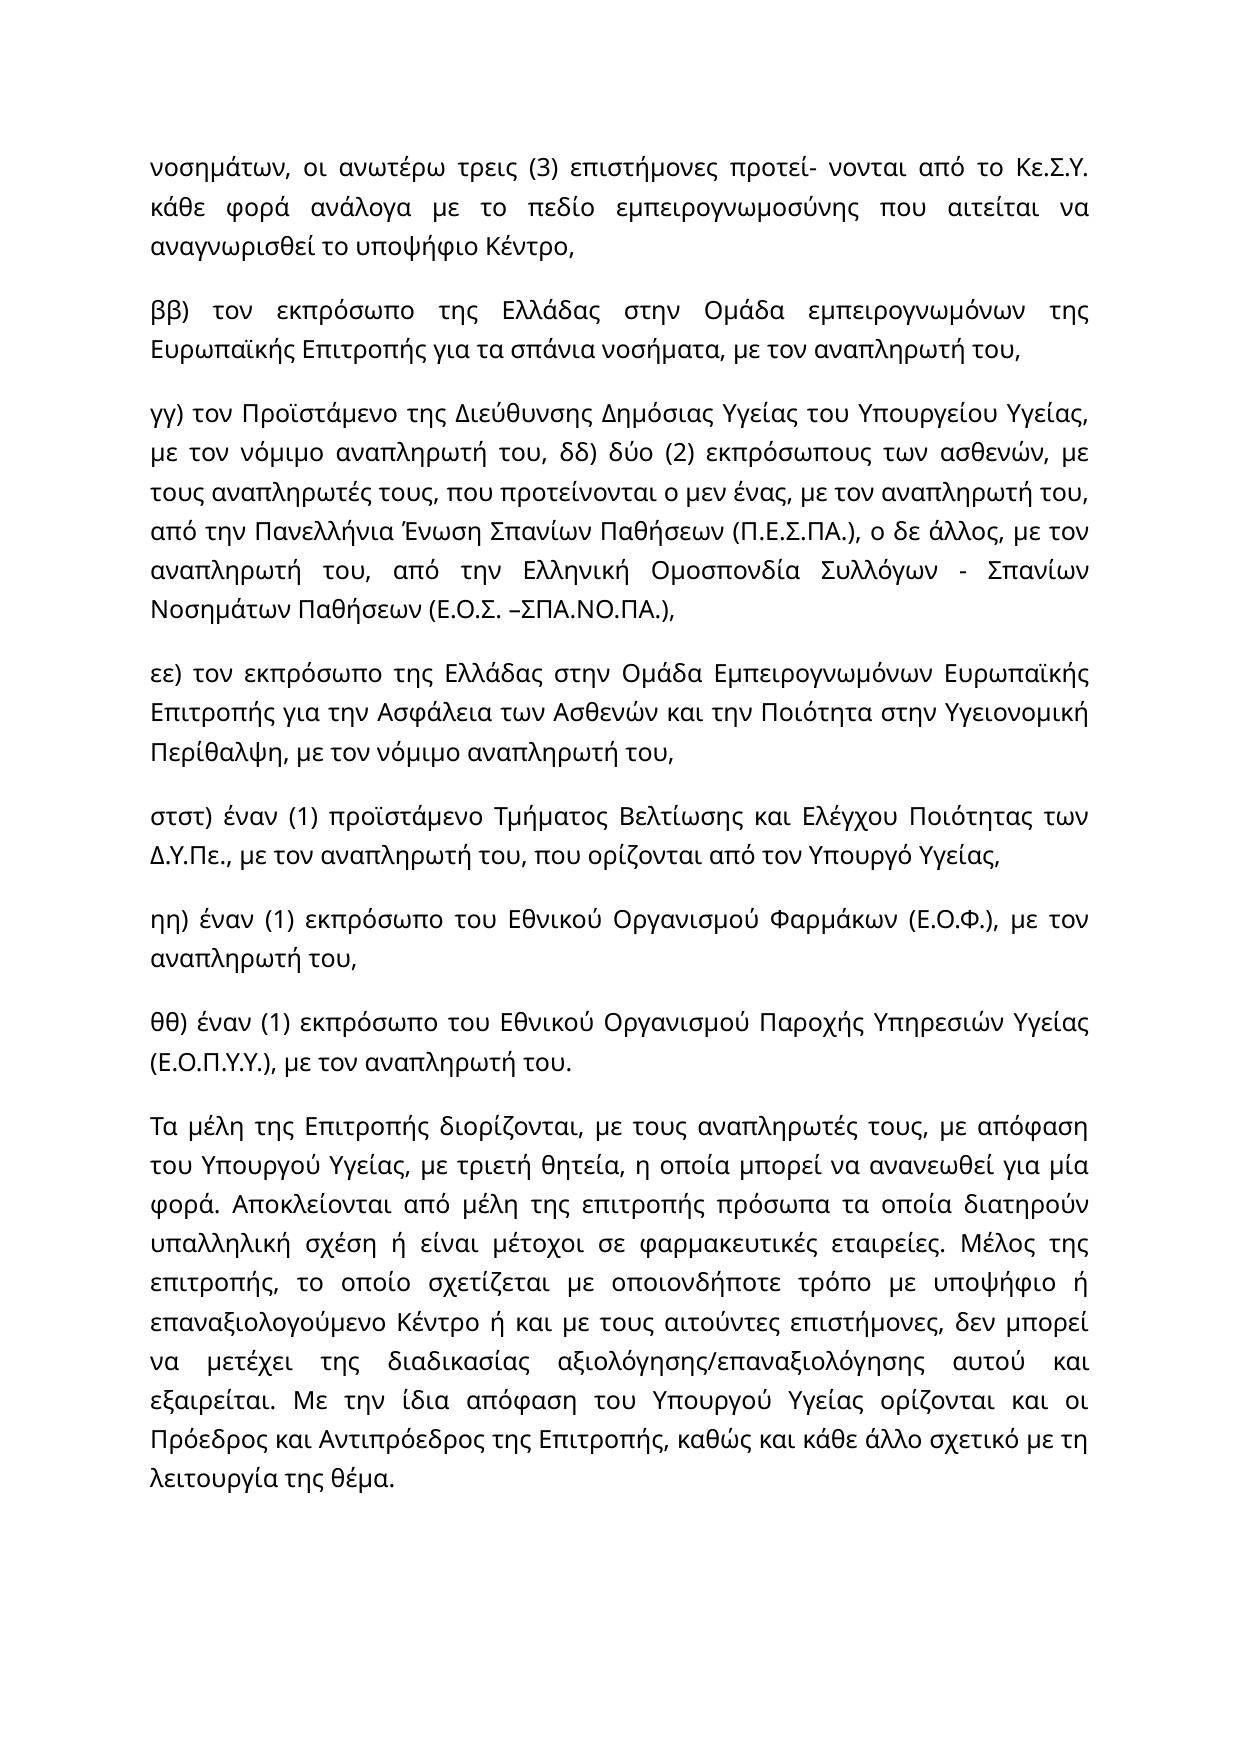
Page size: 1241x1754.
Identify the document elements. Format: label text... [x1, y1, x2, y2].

text ββ) τον εκπρόσωπο της Ελλάδας στην Ομάδα εμπειρογνωμόνων της Ευρωπαϊκής Επιτροπής για τα σπάνια νοσήματα, με τον αναπληρωτή του, [150, 292, 1090, 366]
text νοσημάτων, οι ανωτέρω τρεις (3) επιστήμονες προτεί- νονται από το Κε.Σ.Υ. κάθε φορά ανάλογα με το πεδίο εμπειρογνωμοσύνης που αιτείται να αναγνωρισθεί το υποψήφιο Κέντρο, [150, 150, 1090, 262]
text γγ) τον Προϊστάμενο της Διεύθυνσης Δημόσιας Υγείας του Υπουργείου Υγείας, με τον νόμιμο αναπληρωτή του, δδ) δύο (2) εκπρόσωπους των ασθενών, με τους αναπληρωτές τους, που προτείνονται ο μεν ένας, με τον αναπληρωτή του, από την Πανελλήνια Ένωση Σπανίων Παθήσεων (Π.Ε.Σ.ΠΑ.), ο δε άλλος, με τον αναπληρωτή του, από την Ελληνική Ομοσπονδία Συλλόγων - Σπανίων Νοσημάτων Παθήσεων (Ε.Ο.Σ. –ΣΠΑ.ΝΟ.ΠΑ.), [150, 396, 1090, 626]
text στστ) έναν (1) προϊστάμενο Τμήματος Βελτίωσης και Ελέγχου Ποιότητας των Δ.Υ.Πε., με τον αναπληρωτή του, που ορίζονται από τον Υπουργό Υγείας, [150, 798, 1090, 872]
text ηη) έναν (1) εκπρόσωπο του Εθνικού Οργανισμού Φαρμάκων (Ε.Ο.Φ.), με τον αναπληρωτή του, [150, 902, 1090, 975]
text Τα μέλη της Επιτροπής διορίζονται, με τους αναπληρωτές τους, με απόφαση του Υπουργού Υγείας, με τριετή θητεία, η οποία μπορεί να ανανεωθεί για μία φορά. Αποκλείονται από μέλη της επιτροπής πρόσωπα τα οποία διατηρούν υπαλληλική σχέση ή είναι μέτοχοι σε φαρμακευτικές εταιρείες. Μέλος της επιτροπής, το οποίο σχετίζεται με οποιονδήποτε τρόπο με υποψήφιο ή επαναξιολογούμενο Κέντρο ή και με τους αιτούντες επιστήμονες, δεν μπορεί να μετέχει της διαδικασίας αξιολόγησης/επαναξιολόγησης αυτού και εξαιρείται. Με την ίδια απόφαση του Υπουργού Υγείας ορίζονται και οι Πρόεδρος και Αντιπρόεδρος της Επιτροπής, καθώς και κάθε άλλο σχετικό με τη λειτουργία της θέμα. [150, 1108, 1090, 1495]
text θθ) έναν (1) εκπρόσωπο του Εθνικού Οργανισμού Παροχής Υπηρεσιών Υγείας (Ε.Ο.Π.Υ.Υ.), με τον αναπληρωτή του. [150, 1005, 1090, 1078]
text εε) τον εκπρόσωπο της Ελλάδας στην Ομάδα Εμπειρογνωμόνων Ευρωπαϊκής Επιτροπής για την Ασφάλεια των Ασθενών και την Ποιότητα στην Υγειονομική Περίθαλψη, με τον νόμιμο αναπληρωτή του, [150, 656, 1090, 768]
